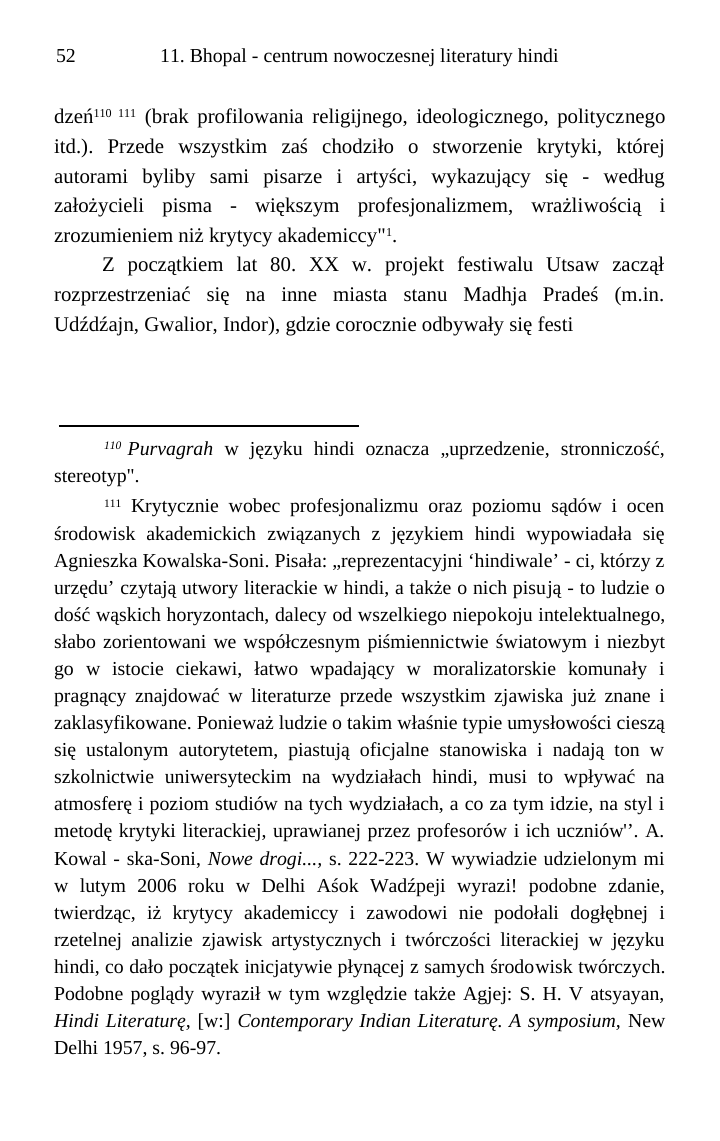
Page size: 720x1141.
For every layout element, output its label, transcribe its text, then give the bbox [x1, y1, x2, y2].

text 111 Krytycznie wobec profesjonalizmu oraz poziomu sądów i ocen środowisk akademickich związanych z językiem hindi wypowiadała się Agnieszka Kowalska-Soni. Pisała: „reprezentacyjni ‘hindiwale’ - ci, którzy z urzędu’ czytają utwory literackie w hindi, a także o nich pisu­ją - to ludzie o dość wąskich horyzontach, dalecy od wszelkiego niepo­koju intelektualnego, słabo zorientowani we współczesnym piśmiennic­twie światowym i niezbyt go w istocie ciekawi, łatwo wpadający w moralizatorskie komunały i pragnący znajdować w literaturze przede wszystkim zjawiska już znane i zaklasyfikowane. Ponieważ ludzie o takim właśnie typie umysłowości cieszą się ustalonym autorytetem, piastują oficjalne stanowiska i nadają ton w szkolnictwie uniwersytec­kim na wydziałach hindi, musi to wpływać na atmosferę i poziom stu­diów na tych wydziałach, a co za tym idzie, na styl i metodę krytyki literackiej, uprawianej przez profesorów i ich uczniów'’. A. Kowal - ska-Soni, Nowe drogi..., s. 222-223. W wywiadzie udzielonym mi w lutym 2006 roku w Delhi Aśok Wadźpeji wyrazi! podobne zdanie, twierdząc, iż krytycy akademiccy i zawodowi nie podołali dogłębnej i rzetelnej analizie zjawisk artystycznych i twórczości literackiej w języku hindi, co dało początek inicjatywie płynącej z samych środo­wisk twórczych. Podobne poglądy wyraził w tym względzie także Agjej: S. H. V atsyayan, Hindi Literaturę, [w:] Contemporary Indian Literaturę. A symposium, New Delhi 1957, s. 96-97. [54, 494, 665, 1059]
text 110 Purvagrah w języku hindi oznacza „uprzedzenie, stronniczość, stereotyp". [54, 437, 665, 487]
text 52 [56, 44, 80, 67]
text 11. Bhopal - centrum nowoczesnej literatury hindi [160, 44, 560, 67]
text dzeń110 111 (brak profilowania religijnego, ideologicznego, politycz­nego itd.). Przede wszystkim zaś chodziło o stworzenie krytyki, której autorami byliby sami pisarze i artyści, wykazujący się - według założycieli pisma - większym profesjonalizmem, wrażli­wością i zrozumieniem niż krytycy akademiccy"1. [54, 104, 665, 247]
text Z początkiem lat 80. XX w. projekt festiwalu Utsaw zaczął rozprzestrzeniać się na inne miasta stanu Madhja Pradeś (m.in. Udźdźajn, Gwalior, Indor), gdzie corocznie odbywały się festi­ [54, 252, 665, 336]
